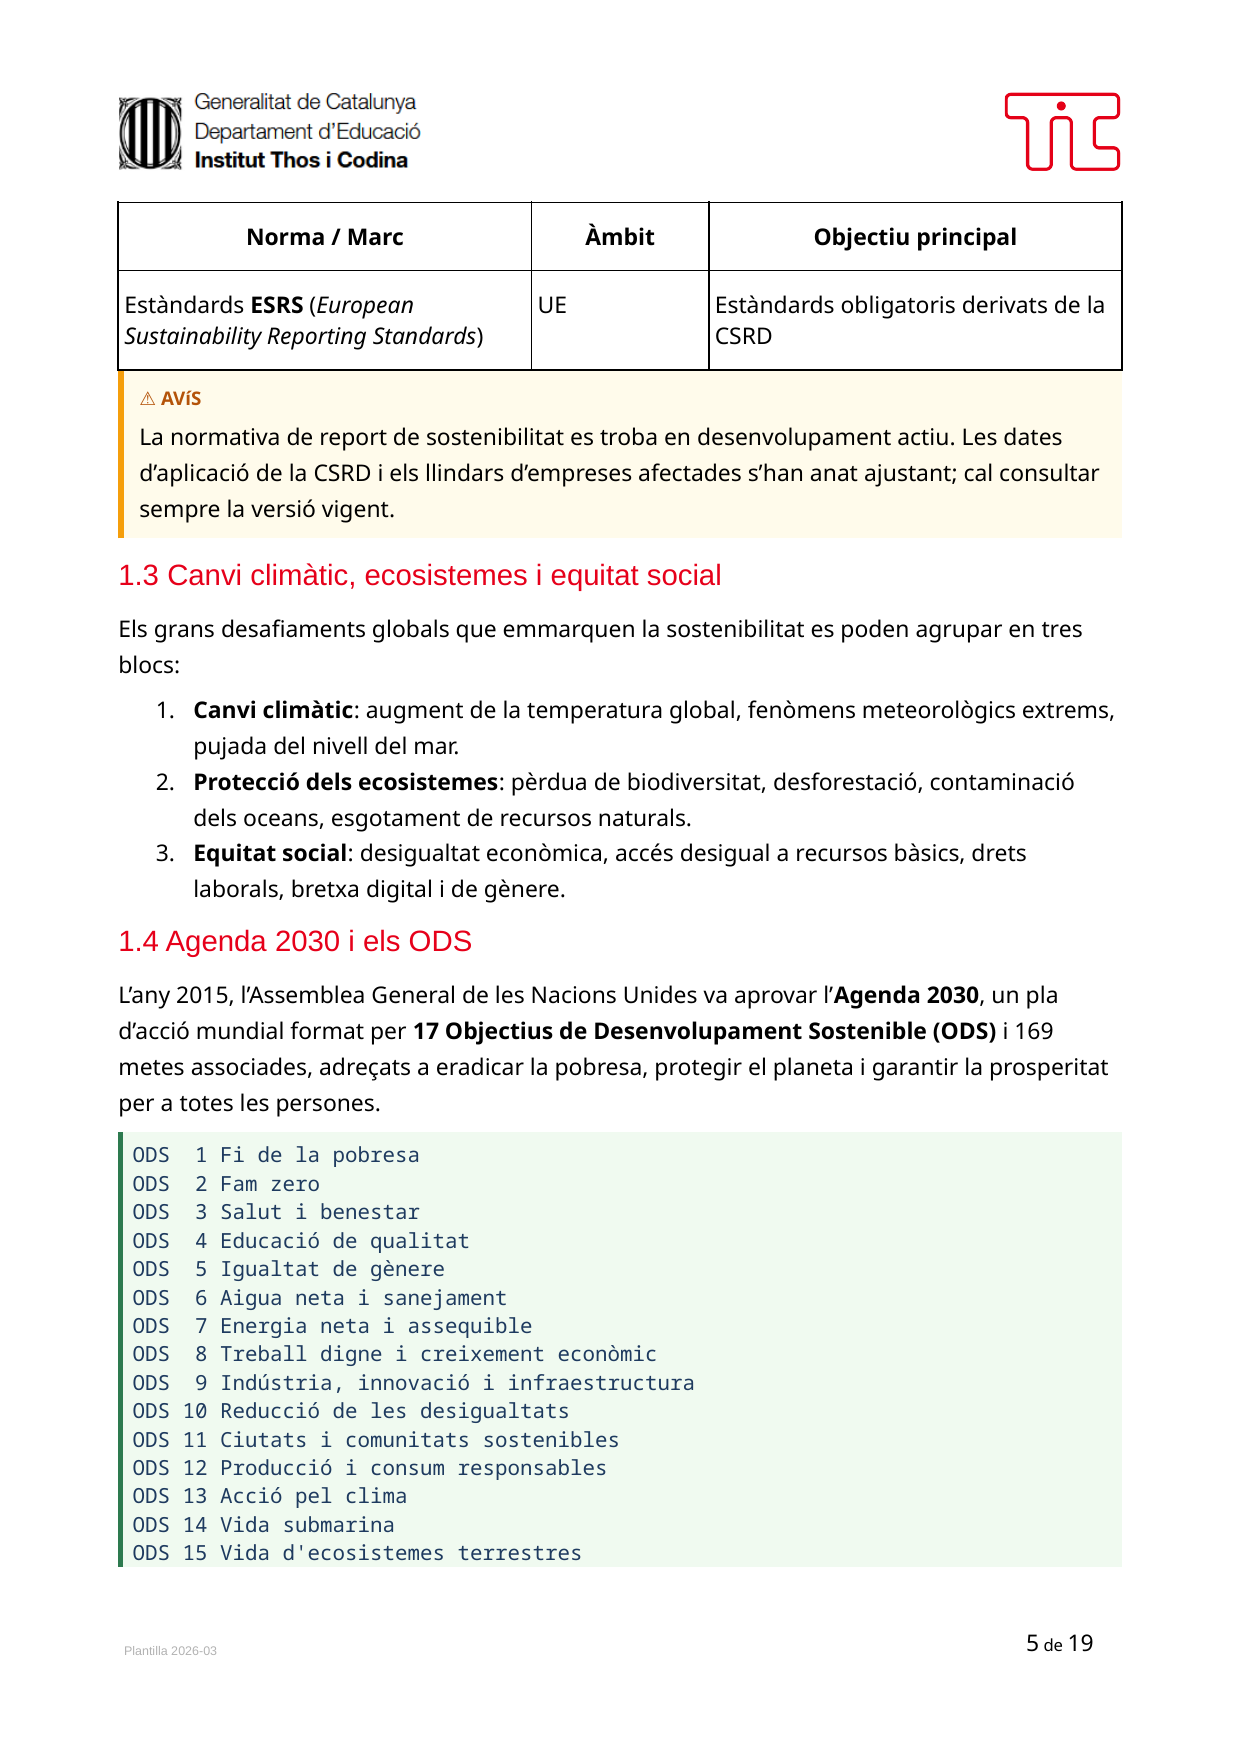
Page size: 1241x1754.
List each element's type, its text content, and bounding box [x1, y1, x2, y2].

text ODS 2 Fam zero [123, 1169, 1122, 1197]
table_cell Estàndards obligatoris derivats de la CSRD [710, 271, 1121, 369]
table_header Àmbit [532, 203, 708, 269]
list Protecció dels ecosistemes: pèrdua de biodiversitat, desforestació, contaminació dels oceans, esgotament de recursos naturals. [156, 766, 1122, 833]
text ODS 15 Vida d'ecosistemes terrestres [123, 1538, 1122, 1567]
text La normativa de report de sostenibilitat es troba en desenvolupament actiu. Les dates d’aplicació de la CSRD i els llindars d’empreses afectades s’han anat ajustant; cal consultar sempre la versió vigent. [124, 406, 1122, 538]
table_header Objectiu principal [710, 203, 1121, 269]
text ODS 8 Treball digne i creixement econòmic [123, 1339, 1122, 1368]
text ODS 3 Salut i benestar [123, 1197, 1122, 1226]
subtitle 1.4 Agenda 2030 i els ODS [118, 924, 1122, 958]
table_cell Estàndards ESRS (European Sustainability Reporting Standards) [119, 271, 531, 369]
text Els grans desafiaments globals que emmarquen la sostenibilitat es poden agrupar en tres blocs: [118, 613, 1122, 680]
text ODS 11 Ciutats i comunitats sostenibles [123, 1425, 1122, 1453]
text ODS 6 Aigua neta i sanejament [123, 1283, 1122, 1311]
list Equitat social: desigualtat econòmica, accés desigual a recursos bàsics, drets laborals, bretxa digital i de gènere. [156, 837, 1122, 904]
list Canvi climàtic: augment de la temperatura global, fenòmens meteorològics extrems, pujada del nivell del mar. [156, 694, 1122, 761]
text ODS 1 Fi de la pobresa [123, 1132, 1122, 1169]
text ODS 10 Reducció de les desigualtats [123, 1396, 1122, 1425]
text L’any 2015, l’Assemblea General de les Nacions Unides va aprovar l’Agenda 2030, un pla d’acció mundial format per 17 Objectius de Desenvolupament Sostenible (ODS) i 169 metes associades, adreçats a eradicar la pobresa, protegir el planeta i garantir la prosperitat per a totes les persones. [118, 979, 1122, 1118]
text ODS 14 Vida submarina [123, 1510, 1122, 1538]
text ODS 4 Educació de qualitat [123, 1226, 1122, 1254]
text ODS 7 Energia neta i assequible [123, 1311, 1122, 1339]
text ⚠️ AVíS [124, 371, 1122, 406]
table_cell UE [532, 271, 708, 369]
picture [1004, 92, 1123, 171]
text ODS 5 Igualtat de gènere [123, 1254, 1122, 1283]
picture [118, 92, 422, 171]
subtitle 1.3 Canvi climàtic, ecosistemes i equitat social [118, 558, 1122, 592]
text ODS 12 Producció i consum responsables [123, 1453, 1122, 1482]
text ODS 9 Indústria, innovació i infraestructura [123, 1368, 1122, 1396]
text ODS 13 Acció pel clima [123, 1482, 1122, 1510]
table_header Norma / Marc [119, 203, 531, 269]
